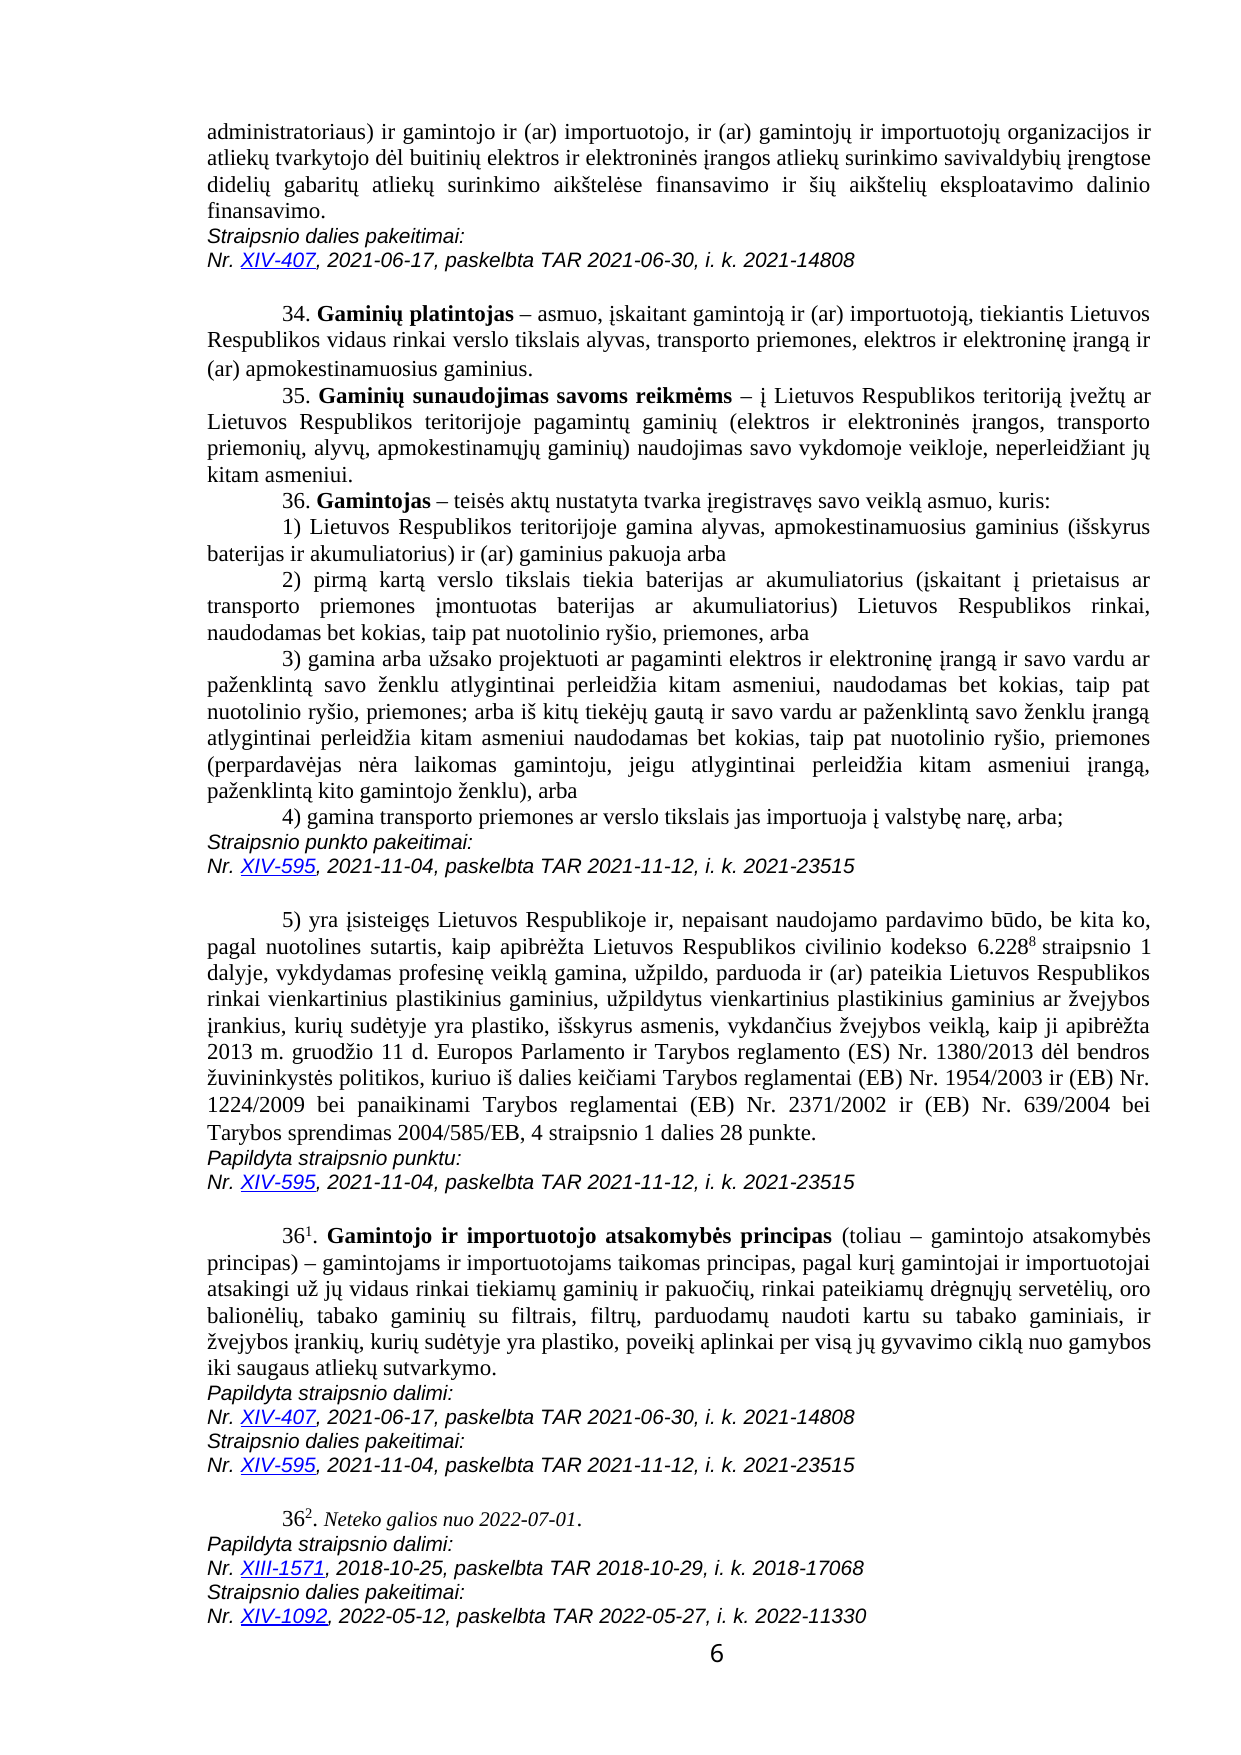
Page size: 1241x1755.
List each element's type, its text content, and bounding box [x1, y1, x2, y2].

text 362. Neteko galios nuo 2022-07-01. [207, 1505, 1152, 1532]
text 2) pirmą kartą verslo tikslais tiekia baterijas ar akumuliatorius (įskaitant į prietaisus ar transporto priemones įmontuotas baterijas ar akumuliatorius) Lietuvos Respublikos rinkai, naudodamas bet kokias, taip pat nuotolinio ryšio, priemones, arba [207, 566, 1152, 645]
text 5) yra įsisteigęs Lietuvos Respublikoje ir, nepaisant naudojamo pardavimo būdo, be kita ko, pagal nuotolines sutartis, kaip apibrėžta Lietuvos Respublikos civilinio kodekso 6.2288 straipsnio 1 dalyje, vykdydamas profesinę veiklą gamina, užpildo, parduoda ir (ar) pateikia Lietuvos Respublikos rinkai vienkartinius plastikinius gaminius, užpildytus vienkartinius plastikinius gaminius ar žvejybos įrankius, kurių sudėtyje yra plastiko, išskyrus asmenis, vykdančius žvejybos veiklą, kaip ji apibrėžta 2013 m. gruodžio 11 d. Europos Parlamento ir Tarybos reglamento (ES) Nr. 1380/2013 dėl bendros žuvininkystės politikos, kuriuo iš dalies keičiami Tarybos reglamentai (EB) Nr. 1954/2003 ir (EB) Nr. 1224/2009 bei panaikinami Tarybos reglamentai (EB) Nr. 2371/2002 ir (EB) Nr. 639/2004 bei Tarybos sprendimas 2004/585/EB, 4 straipsnio 1 dalies 28 punkte. [207, 906, 1152, 1146]
text Straipsnio dalies pakeitimai: [207, 1579, 1152, 1603]
text Nr. XIV-595, 2021-11-04, paskelbta TAR 2021-11-12, i. k. 2021-23515 [207, 854, 1152, 878]
text Straipsnio dalies pakeitimai: [207, 223, 1152, 247]
text 1) Lietuvos Respublikos teritorijoje gamina alyvas, apmokestinamuosius gaminius (išskyrus baterijas ir akumuliatorius) ir (ar) gaminius pakuoja arba [207, 513, 1152, 566]
text Papildyta straipsnio dalimi: [207, 1532, 1152, 1556]
text Nr. XIV-407, 2021-06-17, paskelbta TAR 2021-06-30, i. k. 2021-14808 [207, 247, 1152, 271]
text Nr. XIV-595, 2021-11-04, paskelbta TAR 2021-11-12, i. k. 2021-23515 [207, 1453, 1152, 1477]
text Straipsnio punkto pakeitimai: [207, 830, 1152, 854]
text administratoriaus) ir gamintojo ir (ar) importuotojo, ir (ar) gamintojų ir importuotojų organizacijos ir atliekų tvarkytojo dėl buitinių elektros ir elektroninės įrangos atliekų surinkimo savivaldybių įrengtose didelių gabaritų atliekų surinkimo aikštelėse finansavimo ir šių aikštelių eksploatavimo dalinio finansavimo. [207, 118, 1152, 223]
text 34. Gaminių platintojas – asmuo, įskaitant gamintoją ir (ar) importuotoją, tiekiantis Lietuvos Respublikos vidaus rinkai verslo tikslais alyvas, transporto priemones, elektros ir elektroninę įrangą ir (ar) apmokestinamuosius gaminius. [207, 300, 1152, 382]
text Papildyta straipsnio dalimi: [207, 1381, 1152, 1405]
text 4) gamina transporto priemones ar verslo tikslais jas importuoja į valstybę narę, arba; [207, 803, 1152, 830]
text Straipsnio dalies pakeitimai: [207, 1429, 1152, 1453]
text 361. Gamintojo ir importuotojo atsakomybės principas (toliau – gamintojo atsakomybės principas) – gamintojams ir importuotojams taikomas principas, pagal kurį gamintojai ir importuotojai atsakingi už jų vidaus rinkai tiekiamų gaminių ir pakuočių, rinkai pateikiamų drėgnųjų servetėlių, oro balionėlių, tabako gaminių su filtrais, filtrų, parduodamų naudoti kartu su tabako gaminiais, ir žvejybos įrankių, kurių sudėtyje yra plastiko, poveikį aplinkai per visą jų gyvavimo ciklą nuo gamybos iki saugaus atliekų sutvarkymo. [207, 1223, 1152, 1381]
text Papildyta straipsnio punktu: [207, 1146, 1152, 1170]
text Nr. XIII-1571, 2018-10-25, paskelbta TAR 2018-10-29, i. k. 2018-17068 [207, 1556, 1152, 1579]
text 36. Gamintojas – teisės aktų nustatyta tvarka įregistravęs savo veiklą asmuo, kuris: [207, 487, 1152, 513]
text Nr. XIV-407, 2021-06-17, paskelbta TAR 2021-06-30, i. k. 2021-14808 [207, 1405, 1152, 1429]
text 3) gamina arba užsako projektuoti ar pagaminti elektros ir elektroninę įrangą ir savo vardu ar paženklintą savo ženklu atlygintinai perleidžia kitam asmeniui, naudodamas bet kokias, taip pat nuotolinio ryšio, priemones; arba iš kitų tiekėjų gautą ir savo vardu ar paženklintą savo ženklu įrangą atlygintinai perleidžia kitam asmeniui naudodamas bet kokias, taip pat nuotolinio ryšio, priemones (perpardavėjas nėra laikomas gamintoju, jeigu atlygintinai perleidžia kitam asmeniui įrangą, paženklintą kito gamintojo ženklu), arba [207, 645, 1152, 803]
text Nr. XIV-1092, 2022-05-12, paskelbta TAR 2022-05-27, i. k. 2022-11330 [207, 1603, 1152, 1627]
text 35. Gaminių sunaudojimas savoms reikmėms – į Lietuvos Respublikos teritoriją įvežtų ar Lietuvos Respublikos teritorijoje pagamintų gaminių (elektros ir elektroninės įrangos, transporto priemonių, alyvų, apmokestinamųjų gaminių) naudojimas savo vykdomoje veikloje, neperleidžiant jų kitam asmeniui. [207, 382, 1152, 487]
text Nr. XIV-595, 2021-11-04, paskelbta TAR 2021-11-12, i. k. 2021-23515 [207, 1170, 1152, 1194]
